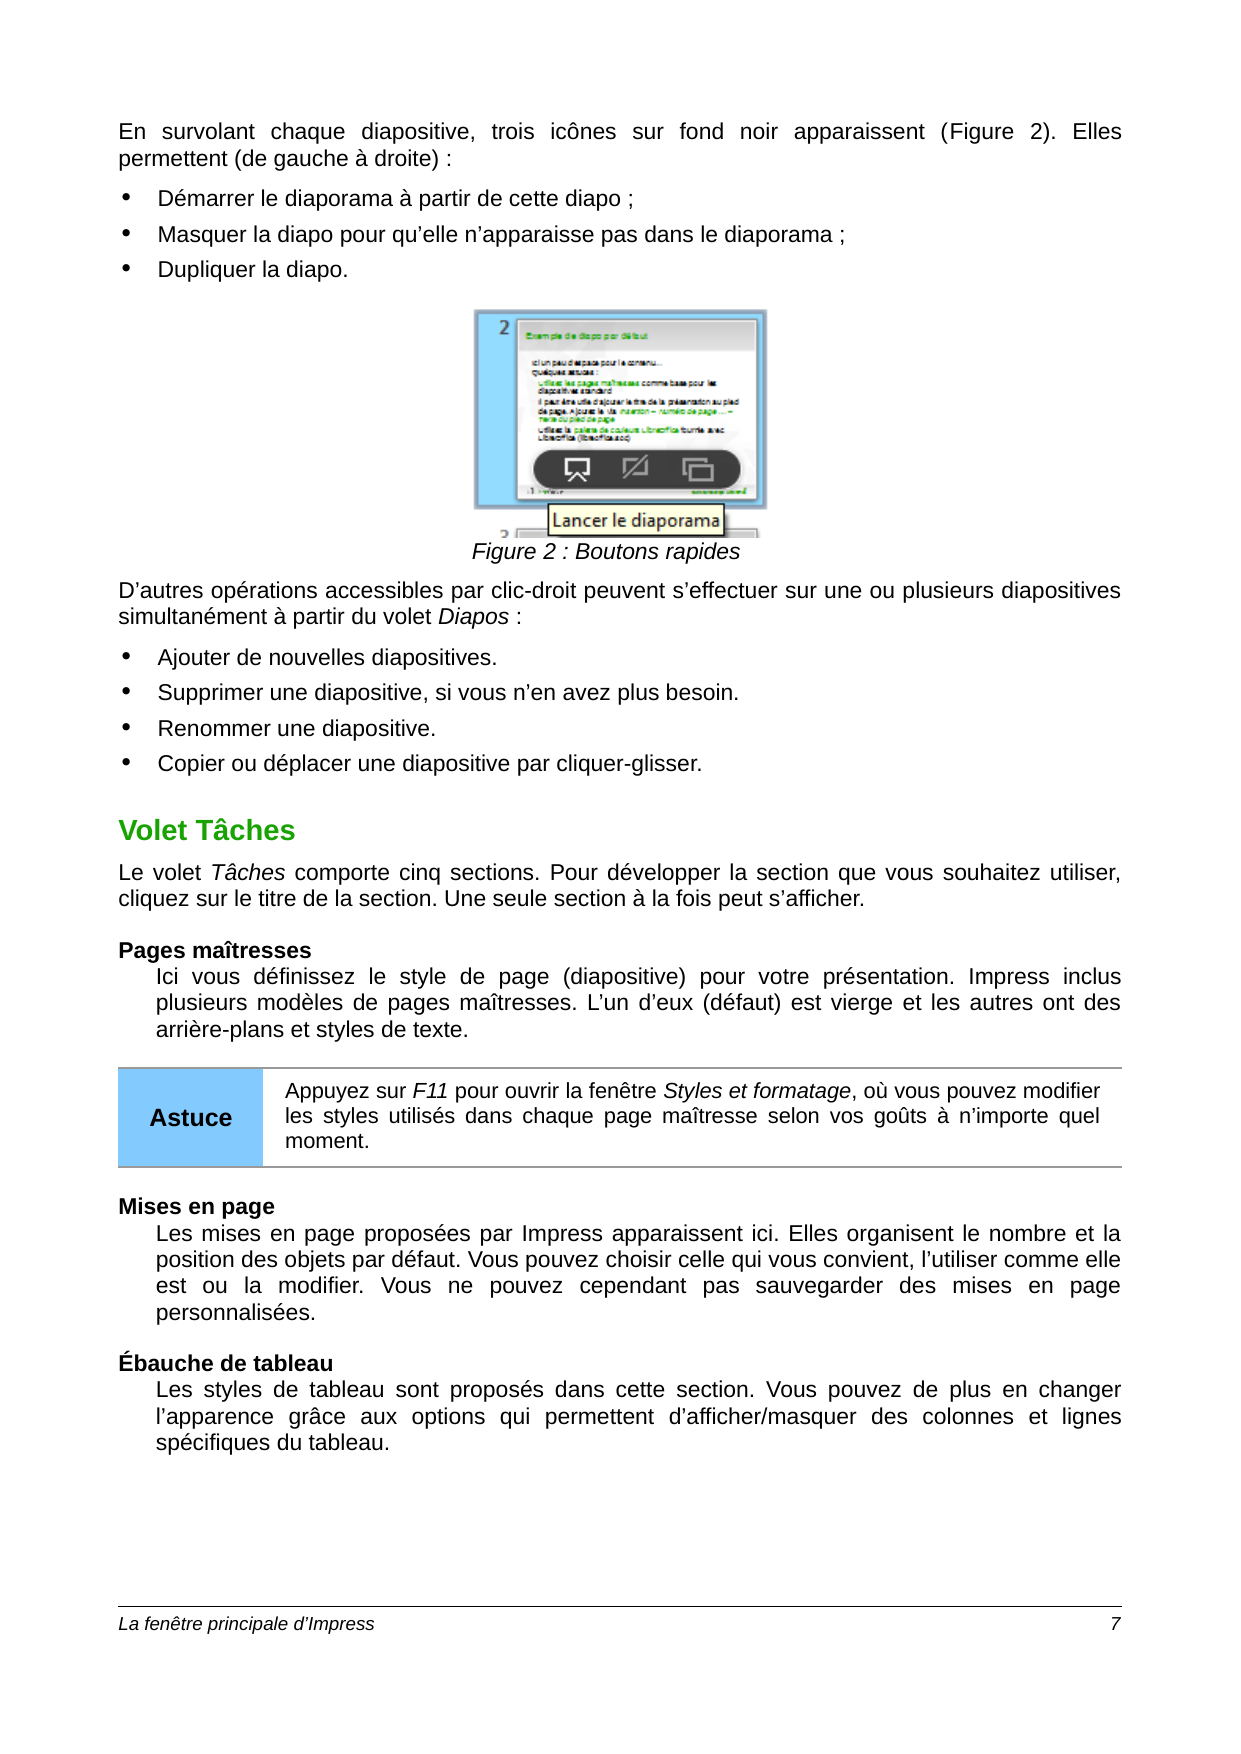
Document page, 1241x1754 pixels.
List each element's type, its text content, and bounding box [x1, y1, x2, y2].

text Figure 2 : Boutons rapides [472, 538, 768, 564]
picture [471, 308, 769, 538]
text Les mises en page proposées par Impress apparaissent ici. Elles organisent le nombre et la position des objets par défaut. Vous pouvez choisir celle qui vous convient, l’utiliser comme elle est ou la modifier. Vous ne pouvez cependant pas sauvegarder des mises en page personnalisées. [156, 1220, 1122, 1325]
text Mises en page [118, 1193, 1122, 1220]
list Ajouter de nouvelles diapositives. [118, 642, 1122, 671]
table_header Astuce [118, 1069, 263, 1166]
text Pages maîtresses [118, 937, 1122, 963]
text En survolant chaque diapositive, trois icônes sur fond noir apparaissent (Figure 2). Elles permettent (de gauche à droite) : [118, 118, 1122, 171]
list Masquer la diapo pour qu’elle n’apparaisse pas dans le diaporama ; [118, 219, 1122, 248]
text D’autres opérations accessibles par clic-droit peuvent s’effectuer sur une ou plusieurs diapositives simultanément à partir du volet Diapos : [118, 577, 1122, 629]
list Renommer une diapositive. [118, 713, 1122, 742]
text Ici vous définissez le style de page (diapositive) pour votre présentation. Impress inclus plusieurs modèles de pages maîtresses. L’un d’eux (défaut) est vierge et les autres ont des arrière-plans et styles de texte. [156, 963, 1122, 1042]
subtitle Volet Tâches [118, 813, 1122, 846]
text Le volet Tâches comporte cinq sections. Pour développer la section que vous souhaitez utiliser, cliquez sur le titre de la section. Une seule section à la fois peut s’afficher. [118, 859, 1122, 912]
text Ébauche de tableau [118, 1350, 1122, 1376]
list Dupliquer la diapo. [118, 254, 1122, 283]
table_header Appuyez sur F11 pour ouvrir la fenêtre Styles et formatage, où vous pouvez modifier les styles utilisés dans chaque page maîtresse selon vos goûts à n’importe quel moment. [264, 1069, 1122, 1166]
text Les styles de tableau sont proposés dans cette section. Vous pouvez de plus en changer l’apparence grâce aux options qui permettent d’afficher/masquer des colonnes et lignes spécifiques du tableau. [156, 1376, 1122, 1456]
list Supprimer une diapositive, si vous n’en avez plus besoin. [118, 677, 1122, 707]
list Copier ou déplacer une diapositive par cliquer-glisser. [118, 748, 1122, 777]
list Démarrer le diaporama à partir de cette diapo ; [118, 183, 1122, 212]
